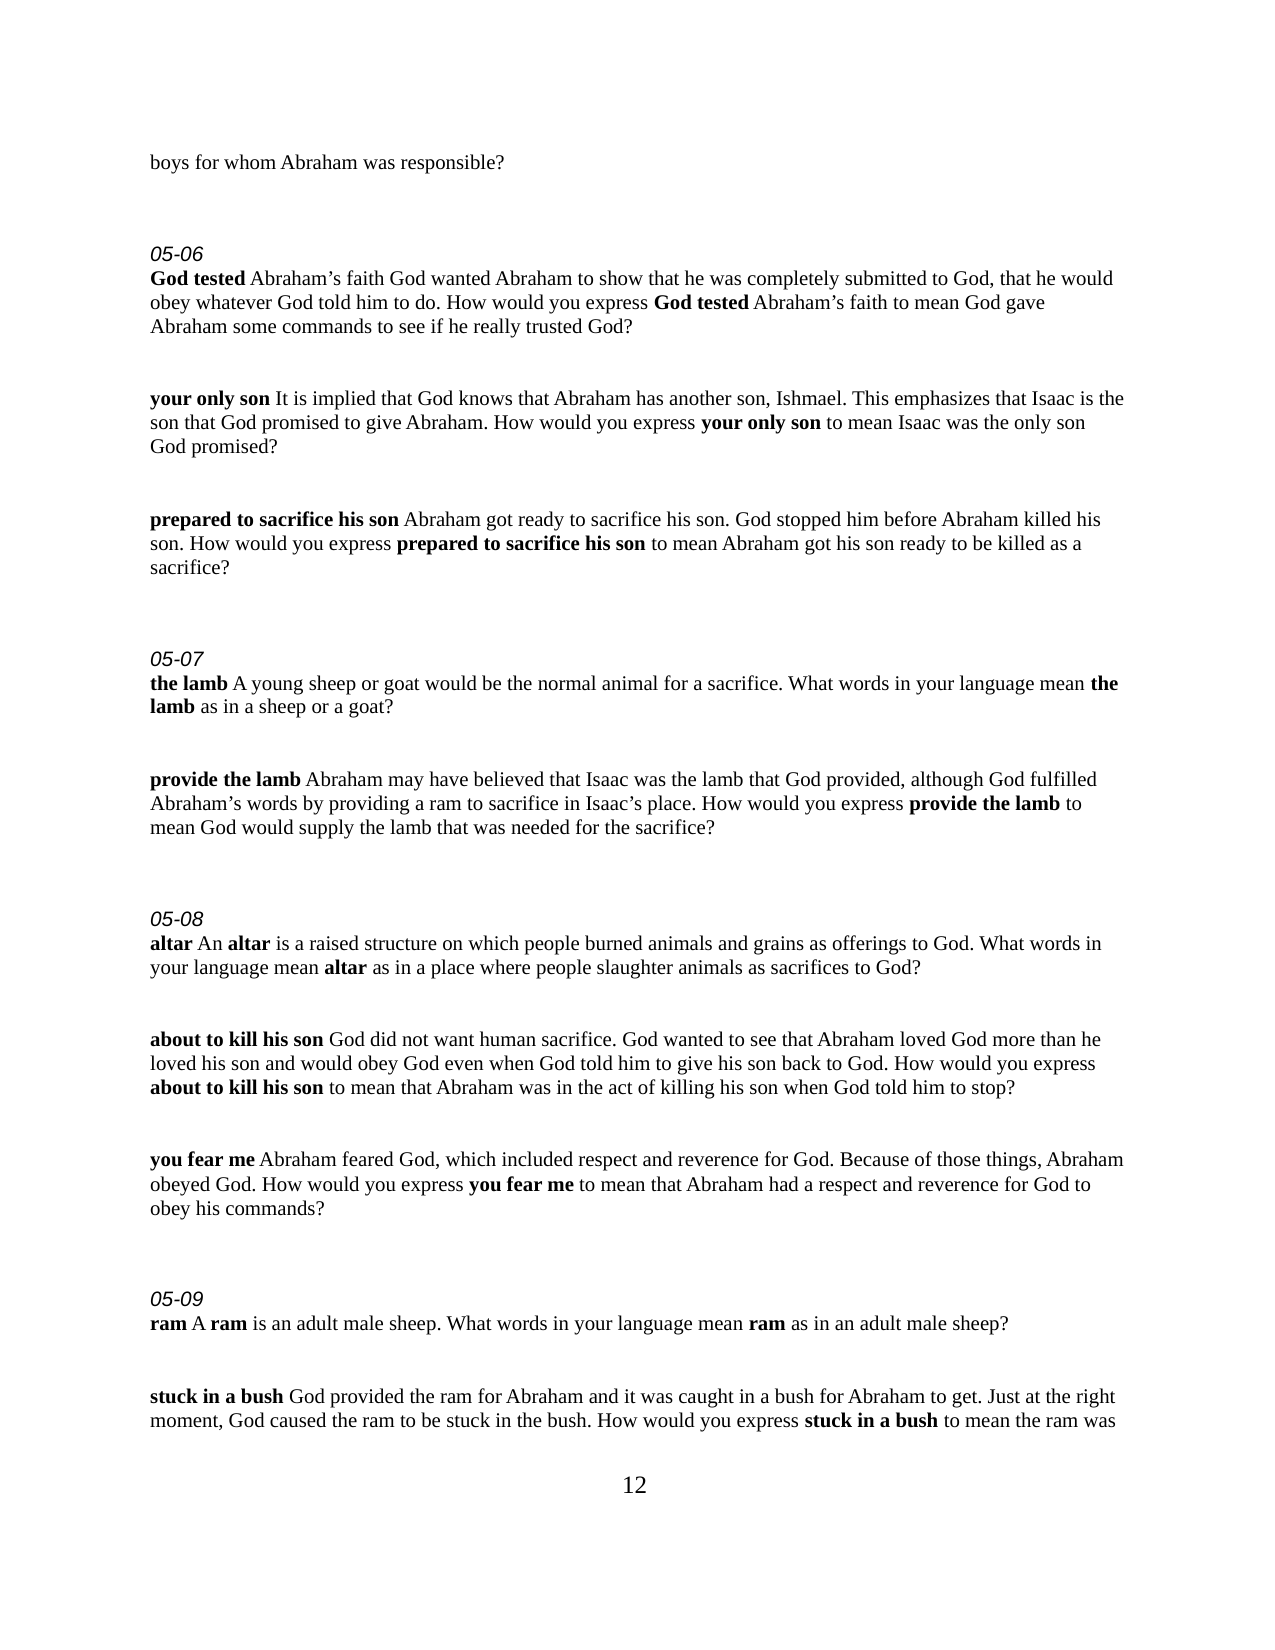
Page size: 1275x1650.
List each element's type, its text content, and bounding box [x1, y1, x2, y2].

subtitle 05-07 [150, 646, 1125, 670]
text the lamb A young sheep or goat would be the normal animal for a sacrifice. What words in your language mean the lamb as in a sheep or a goat? [150, 670, 1125, 718]
subtitle 05-09 [150, 1287, 1125, 1311]
subtitle 05-06 [150, 242, 1125, 266]
text prepared to sacrifice his son Abraham got ready to sacrifice his son. God stopped him before Abraham killed his son. How would you express prepared to sacrifice his son to mean Abraham got his son ready to be killed as a sacrifice? [150, 507, 1125, 579]
text about to kill his son God did not want human sacrifice. God wanted to see that Abraham loved God more than he loved his son and would obey God even when God told him to give his son back to God. How would you express about to kill his son to mean that Abraham was in the act of killing his son when God told him to stop? [150, 1027, 1125, 1099]
text you fear me Abraham feared God, which included respect and reverence for God. Because of those things, Abraham obeyed God. How would you express you fear me to mean that Abraham had a respect and reverence for God to obey his commands? [150, 1147, 1125, 1219]
text provide the lamb Abraham may have believed that Isaac was the lamb that God provided, although God fulfilled Abraham’s words by providing a ram to sacrifice in Isaac’s place. How would you express provide the lamb to mean God would supply the lamb that was needed for the sacrifice? [150, 767, 1125, 839]
text ram A ram is an adult male sheep. What words in your language mean ram as in an adult male sheep? [150, 1311, 1125, 1335]
text boys for whom Abraham was responsible? [150, 150, 1125, 174]
text altar An altar is a raised structure on which people burned animals and grains as offerings to God. What words in your language mean altar as in a place where people slaughter animals as sacrifices to God? [150, 931, 1125, 979]
text stuck in a bush God provided the ram for Abraham and it was caught in a bush for Abraham to get. Just at the right moment, God caused the ram to be stuck in the bush. How would you express stuck in a bush to mean the ram was [150, 1383, 1125, 1432]
text God tested Abraham’s faith God wanted Abraham to show that he was completely submitted to God, that he would obey whatever God told him to do. How would you express God tested Abraham’s faith to mean God gave Abraham some commands to see if he really trusted God? [150, 266, 1125, 338]
subtitle 05-08 [150, 907, 1125, 931]
text your only son It is implied that God knows that Abraham has another son, Ishmael. This emphasizes that Isaac is the son that God promised to give Abraham. How would you express your only son to mean Isaac was the only son God promised? [150, 386, 1125, 458]
